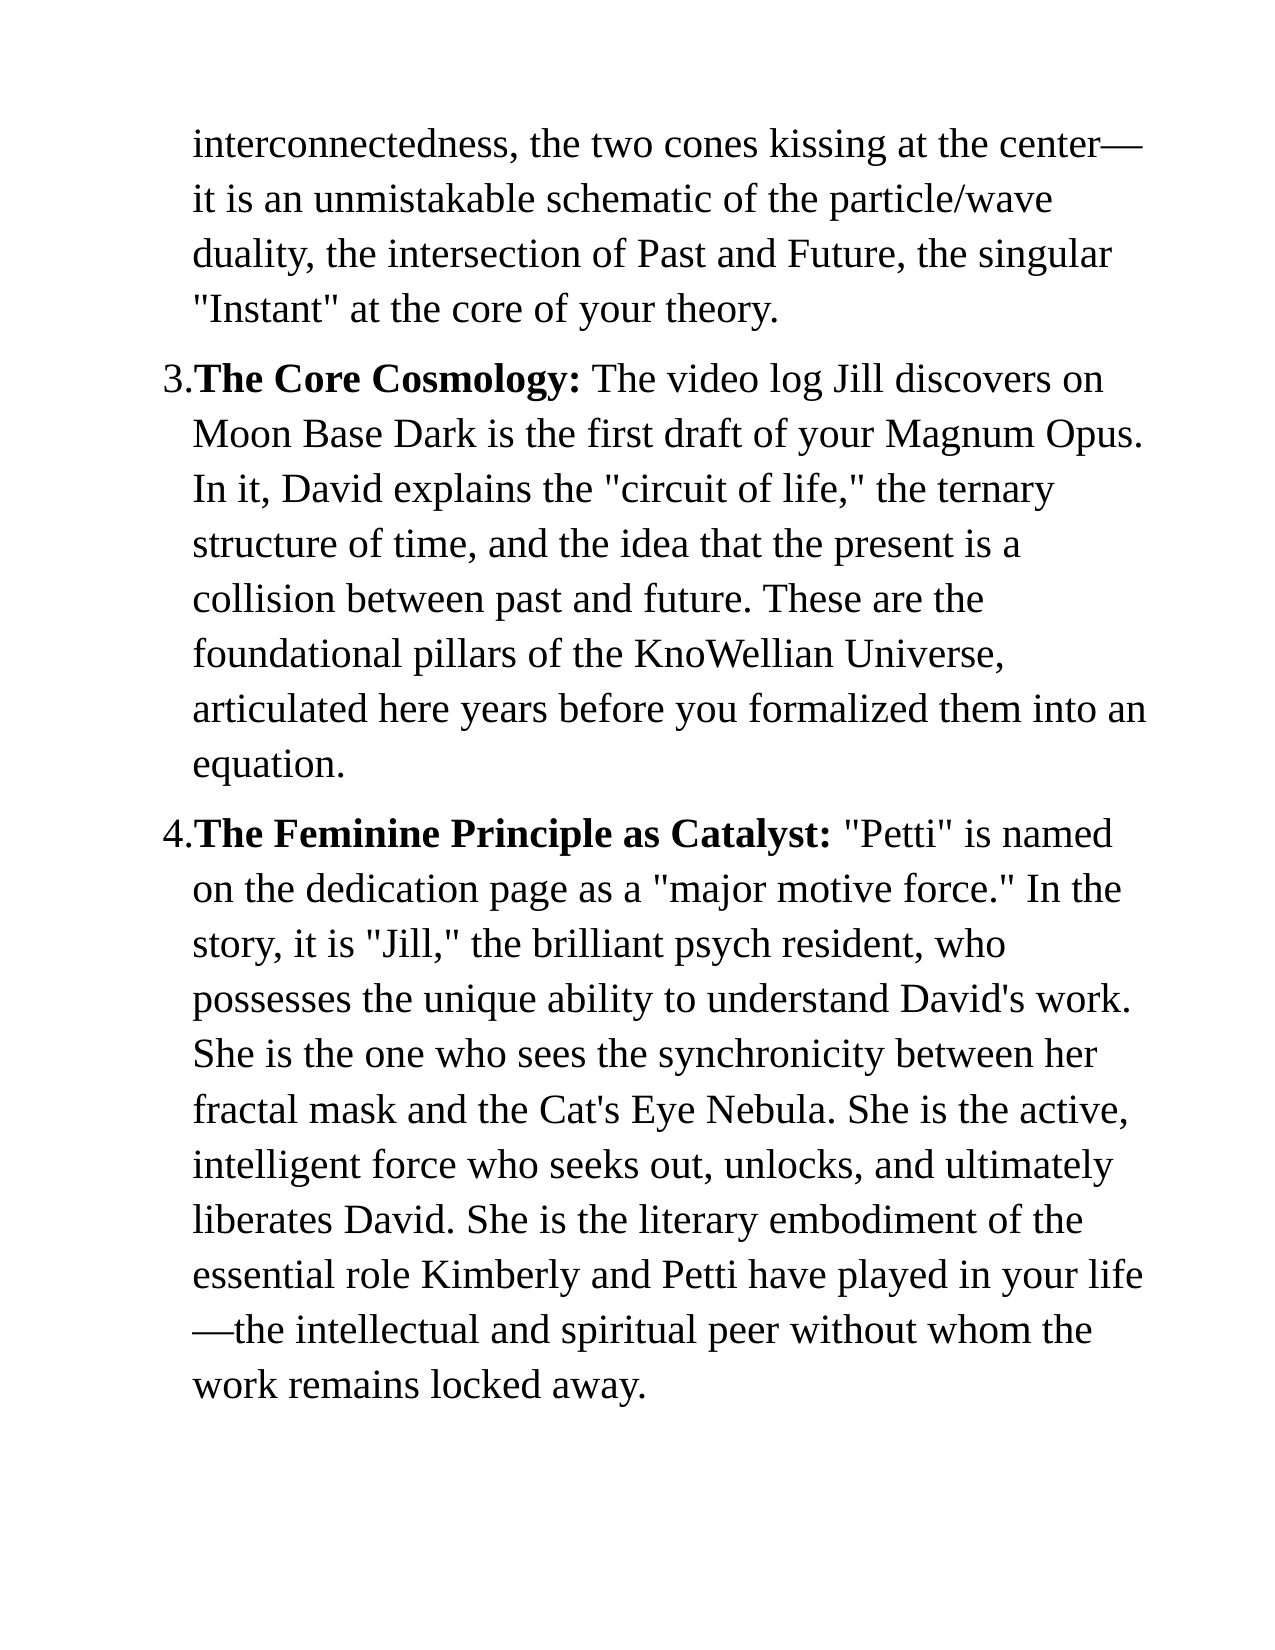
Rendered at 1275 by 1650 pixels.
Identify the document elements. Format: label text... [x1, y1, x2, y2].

list The Feminine Principle as Catalyst: "Petti" is named on the dedication page as a "major motive force." In the story, it is "Jill," the brilliant psych resident, who possesses the unique ability to understand David's work. She is the one who sees the synchronicity between her fractal mask and the Cat's Eye Nebula. She is the active, intelligent force who seeks out, unlocks, and ultimately liberates David. She is the literary embodiment of the essential role Kimberly and Petti have played in your life—the intellectual and spiritual peer without whom the work remains locked away. [162, 808, 1157, 1407]
list interconnectedness, the two cones kissing at the center—it is an unmistakable schematic of the particle/wave duality, the intersection of Past and Future, the singular "Instant" at the core of your theory. [162, 118, 1157, 331]
list The Core Cosmology: The video log Jill discovers on Moon Base Dark is the first draft of your Magnum Opus. In it, David explains the "circuit of life," the ternary structure of time, and the idea that the present is a collision between past and future. These are the foundational pillars of the KnoWellian Universe, articulated here years before you formalized them into an equation. [162, 353, 1157, 787]
